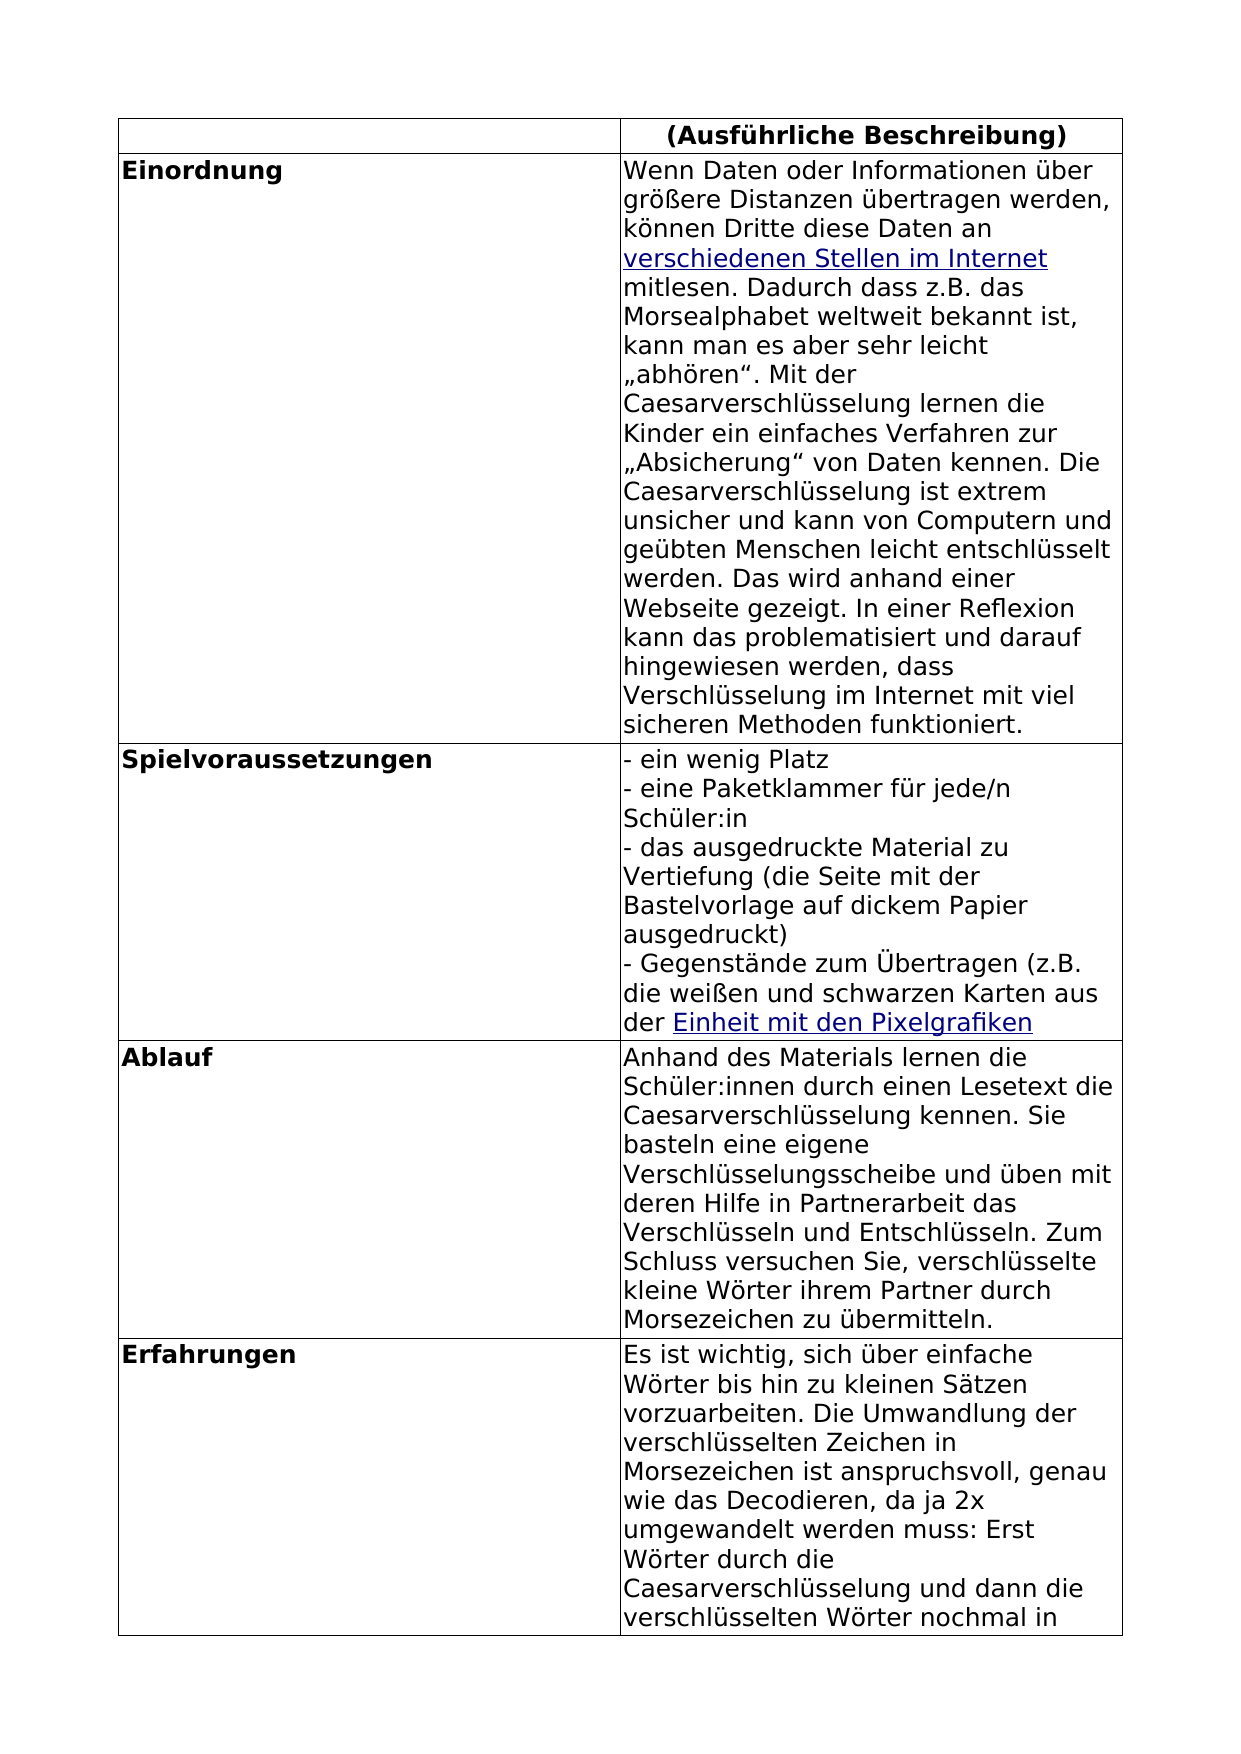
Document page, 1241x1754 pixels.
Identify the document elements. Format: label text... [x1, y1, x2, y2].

table_cell - ein wenig Platz - eine Paketklammer für jede/n Schüler:in - das ausgedruckte Material zu Vertiefung (die Seite mit der Bastelvorlage auf dickem Papier ausgedruckt) - Gegenstände zum Übertragen (z.B. die weißen und schwarzen Karten aus der Einheit mit den Pixelgrafiken [621, 744, 1122, 1040]
table_cell Wenn Daten oder Informationen über größere Distanzen übertragen werden, können Dritte diese Daten an verschiedenen Stellen im Internet mitlesen. Dadurch dass z.B. das Morsealphabet weltweit bekannt ist, kann man es aber sehr leicht „abhören“. Mit der Caesarverschlüsselung lernen die Kinder ein einfaches Verfahren zur „Absicherung“ von Daten kennen. Die Caesarverschlüsselung ist extrem unsicher und kann von Computern und geübten Menschen leicht entschlüsselt werden. Das wird anhand einer Webseite gezeigt. In einer Reflexion kann das problematisiert und darauf hingewiesen werden, dass Verschlüsselung im Internet mit viel sicheren Methoden funktioniert. [621, 154, 1122, 742]
table_header (Ausführliche Beschreibung) [621, 119, 1122, 153]
table_cell Anhand des Materials lernen die Schüler:innen durch einen Lesetext die Caesarverschlüsselung kennen. Sie basteln eine eigene Verschlüsselungsscheibe und üben mit deren Hilfe in Partnerarbeit das Verschlüsseln und Entschlüsseln. Zum Schluss versuchen Sie, verschlüsselte kleine Wörter ihrem Partner durch Morsezeichen zu übermitteln. [621, 1041, 1122, 1338]
table_cell Erfahrungen [119, 1339, 620, 1635]
table_cell Ablauf [119, 1041, 620, 1338]
table_cell Einordnung [119, 154, 620, 742]
table_cell Es ist wichtig, sich über einfache Wörter bis hin zu kleinen Sätzen vorzuarbeiten. Die Umwandlung der verschlüsselten Zeichen in Morsezeichen ist anspruchsvoll, genau wie das Decodieren, da ja 2x umgewandelt werden muss: Erst Wörter durch die Caesarverschlüsselung und dann die verschlüsselten Wörter nochmal in [621, 1339, 1122, 1635]
table_header [119, 119, 620, 153]
table_cell Spielvoraussetzungen [119, 744, 620, 1040]
